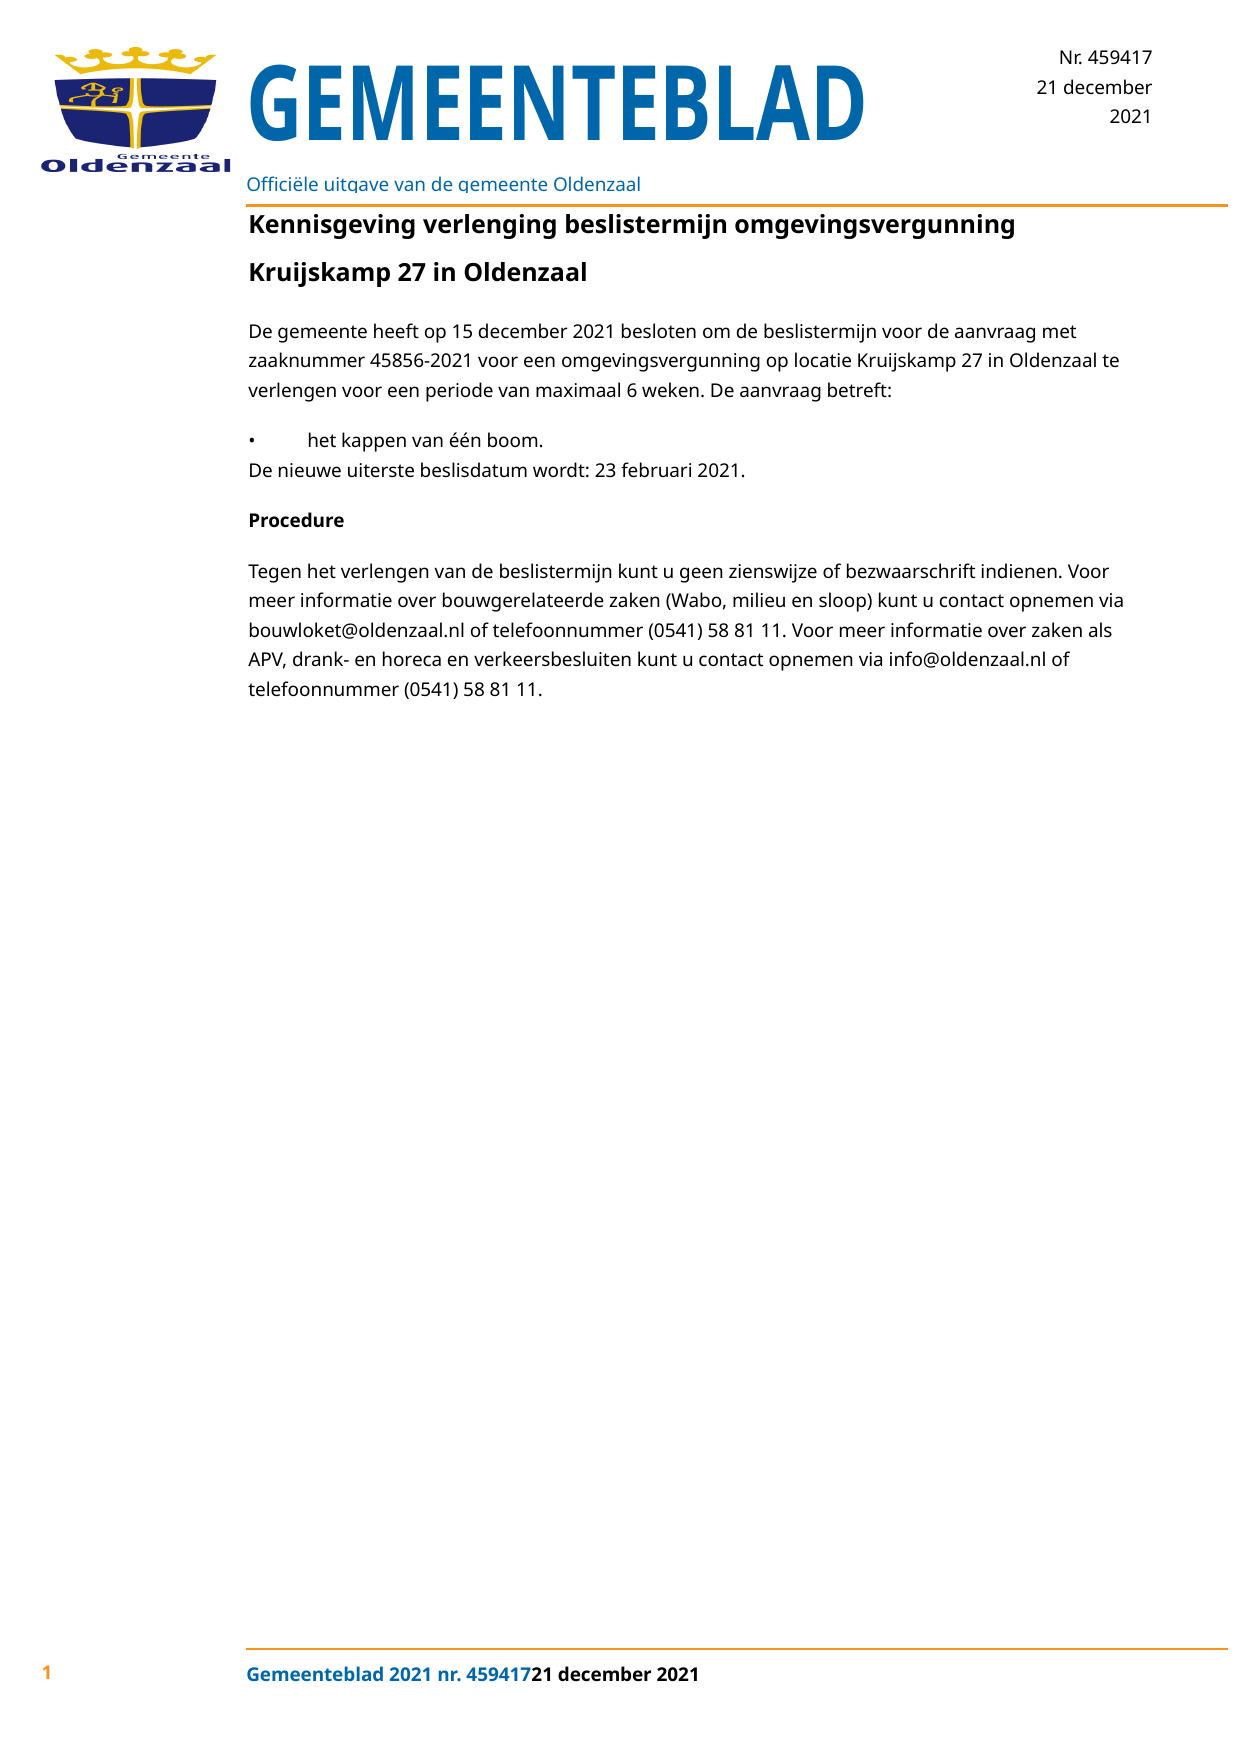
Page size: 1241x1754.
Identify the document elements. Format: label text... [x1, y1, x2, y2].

text Kennisgeving verlenging beslistermijn omgevingsvergunning Kruijskamp 27 in Oldenzaal [248, 207, 1152, 288]
picture [41, 47, 231, 172]
text De nieuwe uiterste beslisdatum wordt: 23 februari 2021. [248, 457, 1152, 483]
list het kappen van één boom. [248, 427, 1152, 453]
text Procedure [248, 507, 1152, 533]
text Tegen het verlengen van de beslistermijn kunt u geen zienswijze of bezwaarschrift indienen. Voor meer informatie over bouwgerelateerde zaken (Wabo, milieu en sloop) kunt u contact opnemen via bouwloket@oldenzaal.nl of telefoonnummer (0541) 58 81 11. Voor meer informatie over zaken als APV, drank- en horeca en verkeersbesluiten kunt u contact opnemen via info@oldenzaal.nl of telefoonnummer (0541) 58 81 11. [248, 558, 1152, 702]
text De gemeente heeft op 15 december 2021 besloten om de beslistermijn voor de aanvraag met zaaknummer 45856-2021 voor een omgevingsvergunning op locatie Kruijskamp 27 in Oldenzaal te verlengen voor een periode van maximaal 6 weken. De aanvraag betreft: [248, 318, 1152, 403]
